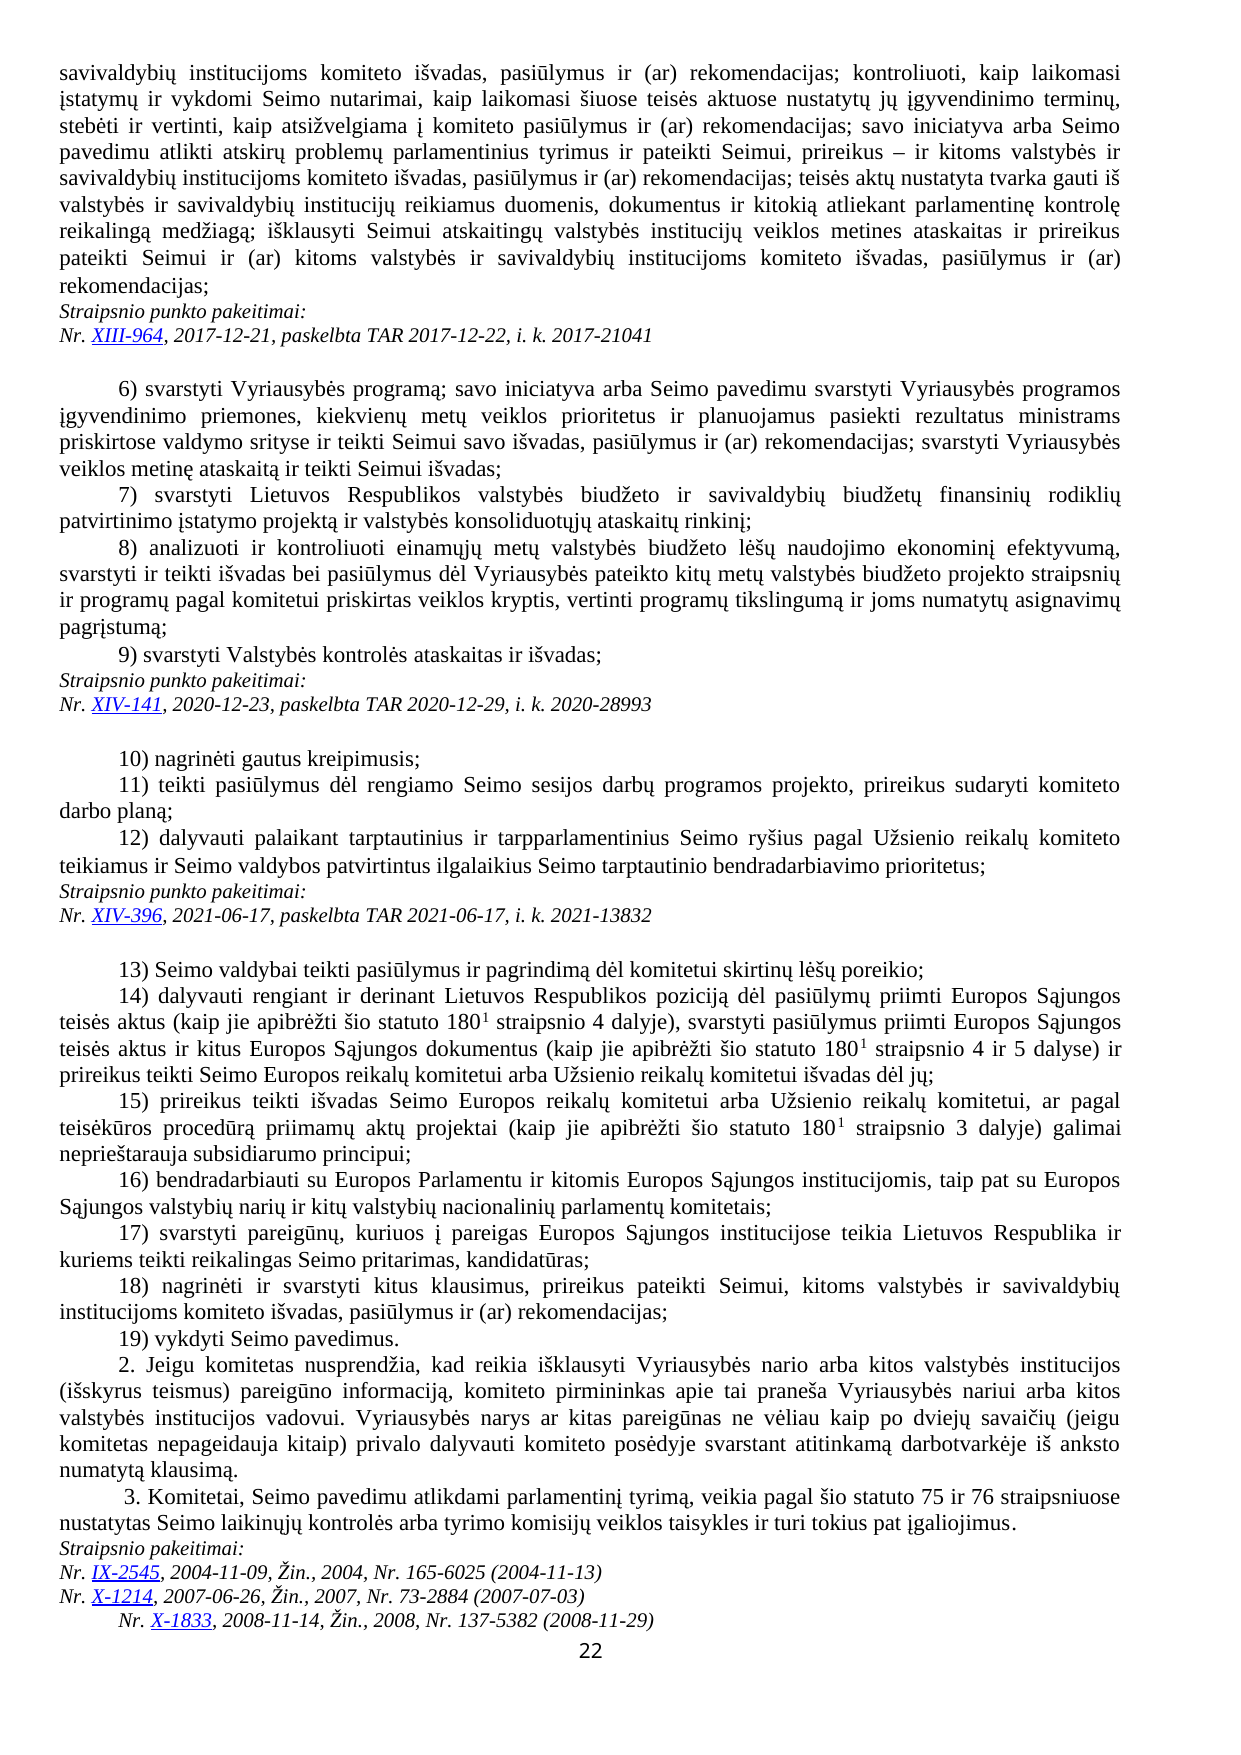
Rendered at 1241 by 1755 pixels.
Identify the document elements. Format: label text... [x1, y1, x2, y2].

text 9) svarstyti Valstybės kontrolės ataskaitas ir išvadas; [59, 639, 1122, 668]
text 12) dalyvauti palaikant tarptautinius ir tarpparlamentinius Seimo ryšius pagal Užsienio reikalų komiteto teikiamus ir Seimo valdybos patvirtintus ilgalaikius Seimo tarptautinio bendradarbiavimo prioritetus; [59, 824, 1122, 879]
text 8) analizuoti ir kontroliuoti einamųjų metų valstybės biudžeto lėšų naudojimo ekonominį efektyvumą, svarstyti ir teikti išvadas bei pasiūlymus dėl Vyriausybės pateikto kitų metų valstybės biudžeto projekto straipsnių ir programų pagal komitetui priskirtas veiklos kryptis, vertinti programų tikslingumą ir joms numatytų asignavimų pagrįstumą; [59, 534, 1122, 639]
text savivaldybių institucijoms komiteto išvadas, pasiūlymus ir (ar) rekomendacijas; kontroliuoti, kaip laikomasi įstatymų ir vykdomi Seimo nutarimai, kaip laikomasi šiuose teisės aktuose nustatytų jų įgyvendinimo terminų, stebėti ir vertinti, kaip atsižvelgiama į komiteto pasiūlymus ir (ar) rekomendacijas; savo iniciatyva arba Seimo pavedimu atlikti atskirų problemų parlamentinius tyrimus ir pateikti Seimui, prireikus – ir kitoms valstybės ir savivaldybių institucijoms komiteto išvadas, pasiūlymus ir (ar) rekomendacijas; teisės aktų nustatyta tvarka gauti iš valstybės ir savivaldybių institucijų reikiamus duomenis, dokumentus ir kitokią atliekant parlamentinę kontrolę reikalingą medžiagą; išklausyti Seimui atskaitingų valstybės institucijų veiklos metines ataskaitas ir prireikus pateikti Seimui ir (ar) kitoms valstybės ir savivaldybių institucijoms komiteto išvadas, pasiūlymus ir (ar) rekomendacijas; [59, 59, 1122, 299]
text 18) nagrinėti ir svarstyti kitus klausimus, prireikus pateikti Seimui, kitoms valstybės ir savivaldybių institucijoms komiteto išvadas, pasiūlymus ir (ar) rekomendacijas; [59, 1272, 1122, 1325]
text 6) svarstyti Vyriausybės programą; savo iniciatyva arba Seimo pavedimu svarstyti Vyriausybės programos įgyvendinimo priemones, kiekvienų metų veiklos prioritetus ir planuojamus pasiekti rezultatus ministrams priskirtose valdymo srityse ir teikti Seimui savo išvadas, pasiūlymus ir (ar) rekomendacijas; svarstyti Vyriausybės veiklos metinę ataskaitą ir teikti Seimui išvadas; [59, 376, 1122, 481]
text 7) svarstyti Lietuvos Respublikos valstybės biudžeto ir savivaldybių biudžetų finansinių rodiklių patvirtinimo įstatymo projektą ir valstybės konsoliduotųjų ataskaitų rinkinį; [59, 481, 1122, 534]
text 3. Komitetai, Seimo pavedimu atlikdami parlamentinį tyrimą, veikia pagal šio statuto 75 ir 76 straipsniuose nustatytas Seimo laikinųjų kontrolės arba tyrimo komisijų veiklos taisykles ir turi tokius pat įgaliojimus. [59, 1483, 1122, 1536]
text Nr. X-1214, 2007-06-26, Žin., 2007, Nr. 73-2884 (2007-07-03) [59, 1584, 1122, 1608]
text Nr. XIV-141, 2020-12-23, paskelbta TAR 2020-12-29, i. k. 2020-28993 [59, 692, 1122, 716]
text Nr. X-1833, 2008-11-14, Žin., 2008, Nr. 137-5382 (2008-11-29) [59, 1608, 1122, 1632]
text Nr. XIII-964, 2017-12-21, paskelbta TAR 2017-12-22, i. k. 2017-21041 [59, 323, 1122, 347]
text Straipsnio pakeitimai: [59, 1536, 1122, 1559]
text 10) nagrinėti gautus kreipimusis; [59, 745, 1122, 771]
text 15) prireikus teikti išvadas Seimo Europos reikalų komitetui arba Užsienio reikalų komitetui, ar pagal teisėkūros procedūrą priimamų aktų projektai (kaip jie apibrėžti šio statuto 1801 straipsnio 3 dalyje) galimai neprieštarauja subsidiarumo principui; [59, 1087, 1122, 1167]
text 2. Jeigu komitetas nusprendžia, kad reikia išklausyti Vyriausybės nario arba kitos valstybės institucijos (išskyrus teismus) pareigūno informaciją, komiteto pirmininkas apie tai praneša Vyriausybės nariui arba kitos valstybės institucijos vadovui. Vyriausybės narys ar kitas pareigūnas ne vėliau kaip po dviejų savaičių (jeigu komitetas nepageidauja kitaip) privalo dalyvauti komiteto posėdyje svarstant atitinkamą darbotvarkėje iš anksto numatytą klausimą. [59, 1351, 1122, 1483]
text Nr. XIV-396, 2021-06-17, paskelbta TAR 2021-06-17, i. k. 2021-13832 [59, 903, 1122, 927]
text 11) teikti pasiūlymus dėl rengiamo Seimo sesijos darbų programos projekto, prireikus sudaryti komiteto darbo planą; [59, 771, 1122, 824]
text Straipsnio punkto pakeitimai: [59, 879, 1122, 903]
text Straipsnio punkto pakeitimai: [59, 299, 1122, 323]
text 19) vykdyti Seimo pavedimus. [59, 1325, 1122, 1351]
text 17) svarstyti pareigūnų, kuriuos į pareigas Europos Sąjungos institucijose teikia Lietuvos Respublika ir kuriems teikti reikalingas Seimo pritarimas, kandidatūras; [59, 1219, 1122, 1272]
text Straipsnio punkto pakeitimai: [59, 668, 1122, 692]
text 14) dalyvauti rengiant ir derinant Lietuvos Respublikos poziciją dėl pasiūlymų priimti Europos Sąjungos teisės aktus (kaip jie apibrėžti šio statuto 1801 straipsnio 4 dalyje), svarstyti pasiūlymus priimti Europos Sąjungos teisės aktus ir kitus Europos Sąjungos dokumentus (kaip jie apibrėžti šio statuto 1801 straipsnio 4 ir 5 dalyse) ir prireikus teikti Seimo Europos reikalų komitetui arba Užsienio reikalų komitetui išvadas dėl jų; [59, 982, 1122, 1087]
text 16) bendradarbiauti su Europos Parlamentu ir kitomis Europos Sąjungos institucijomis, taip pat su Europos Sąjungos valstybių narių ir kitų valstybių nacionalinių parlamentų komitetais; [59, 1167, 1122, 1219]
text Nr. IX-2545, 2004-11-09, Žin., 2004, Nr. 165-6025 (2004-11-13) [59, 1559, 1122, 1584]
text 13) Seimo valdybai teikti pasiūlymus ir pagrindimą dėl komitetui skirtinų lėšų poreikio; [59, 956, 1122, 982]
